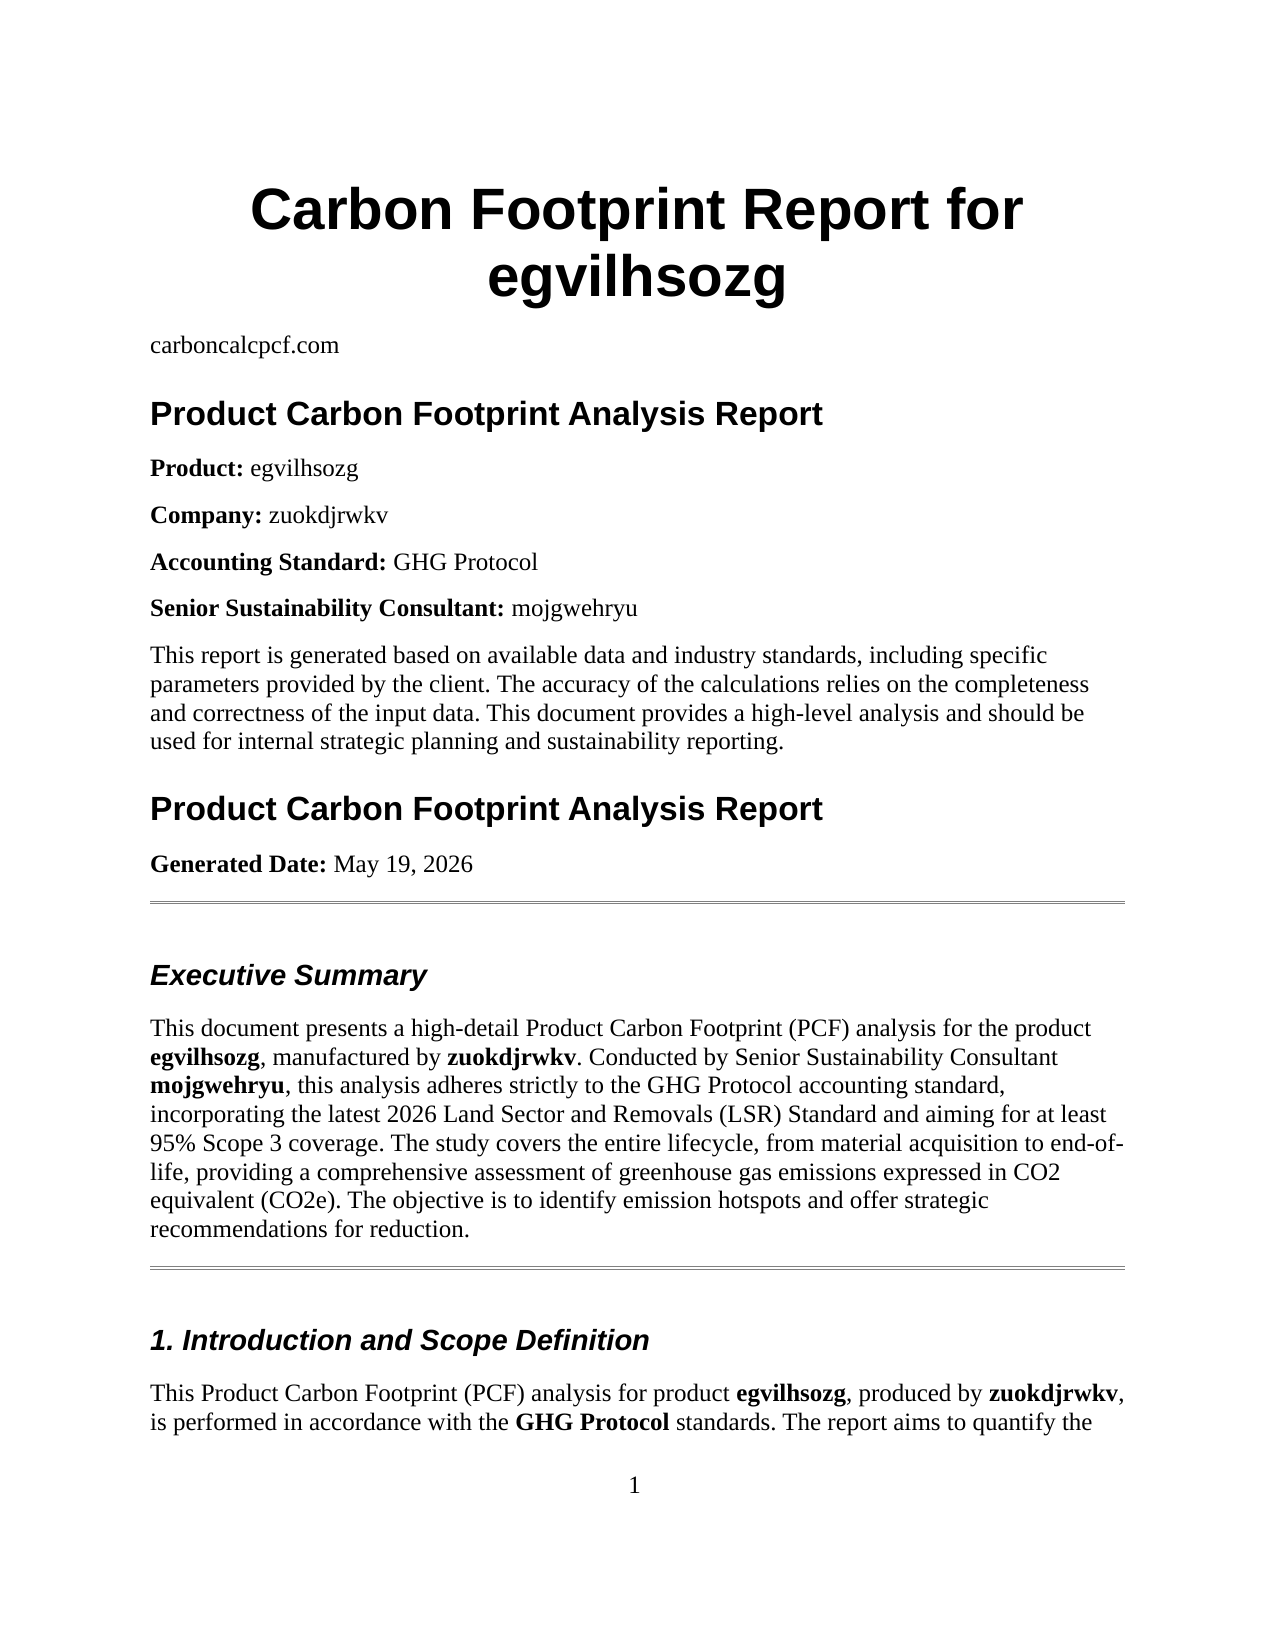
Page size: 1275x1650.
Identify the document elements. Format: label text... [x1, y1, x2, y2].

text Company: zuokdjrwkv [150, 500, 1125, 529]
title Carbon Footprint Report for egvilhsozg [150, 175, 1125, 309]
subtitle Executive Summary [150, 958, 1125, 992]
text This document presents a high-detail Product Carbon Footprint (PCF) analysis for the product egvilhsozg, manufactured by zuokdjrwkv. Conducted by Senior Sustainability Consultant mojgwehryu, this analysis adheres strictly to the GHG Protocol accounting standard, incorporating the latest 2026 Land Sector and Removals (LSR) Standard and aiming for at least 95% Scope 3 coverage. The study covers the entire lifecycle, from material acquisition to end-of-life, providing a comprehensive assessment of greenhouse gas emissions expressed in CO2 equivalent (CO2e). The objective is to identify emission hotspots and offer strategic recommendations for reduction. [150, 1013, 1125, 1243]
text Senior Sustainability Consultant: mojgwehryu [150, 593, 1125, 622]
text carboncalcpcf.com [150, 331, 1125, 359]
text Accounting Standard: GHG Protocol [150, 547, 1125, 576]
subtitle Product Carbon Footprint Analysis Report [150, 393, 1125, 432]
subtitle 1. Introduction and Scope Definition [150, 1323, 1125, 1357]
text Generated Date: May 19, 2026 [150, 849, 1125, 878]
subtitle Product Carbon Footprint Analysis Report [150, 789, 1125, 828]
text This Product Carbon Footprint (PCF) analysis for product egvilhsozg, produced by zuokdjrwkv, is performed in accordance with the GHG Protocol standards. The report aims to quantify the [150, 1378, 1125, 1436]
text Product: egvilhsozg [150, 453, 1125, 482]
text This report is generated based on available data and industry standards, including specific parameters provided by the client. The accuracy of the calculations relies on the completeness and correctness of the input data. This document provides a high-level analysis and should be used for internal strategic planning and sustainability reporting. [150, 640, 1125, 755]
